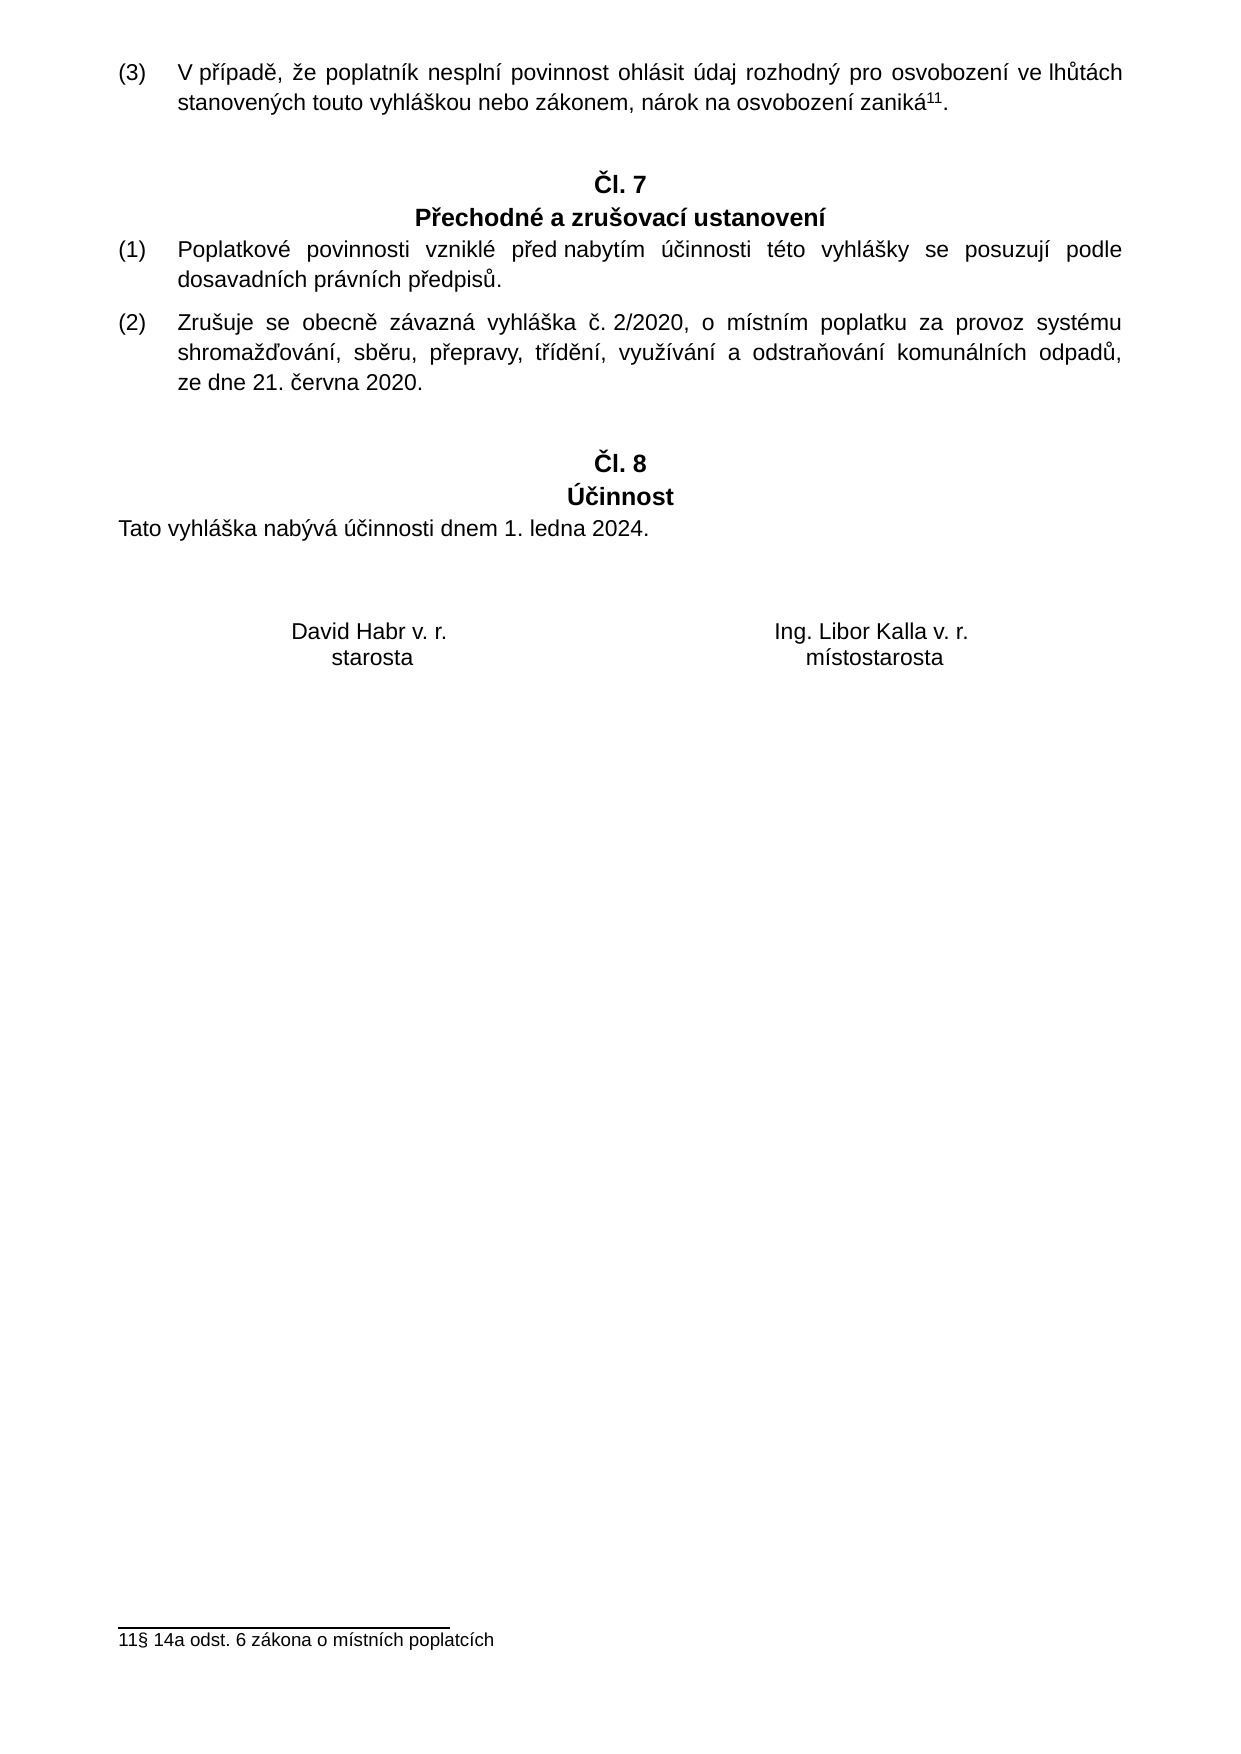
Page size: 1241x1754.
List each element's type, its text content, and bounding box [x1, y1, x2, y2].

list Poplatkové povinnosti vzniklé před nabytím účinnosti této vyhlášky se posuzují podle dosavadních právních předpisů. [118, 236, 1122, 292]
subtitle Čl. 7 Přechodné a zrušovací ustanovení [118, 169, 1122, 231]
table_cell [620, 676, 1122, 794]
table_header David Habr v. r. starosta [118, 558, 620, 676]
subtitle Čl. 8 Účinnost [118, 449, 1122, 511]
table_header Ing. Libor Kalla v. r. místostarosta [620, 558, 1122, 676]
list V případě, že poplatník nesplní povinnost ohlásit údaj rozhodný pro osvobození ve lhůtách stanovených touto vyhláškou nebo zákonem, nárok na osvobození zaniká. [118, 59, 1122, 116]
list Zrušuje se obecně závazná vyhláška č. 2/2020, o místním poplatku za provoz systému shromažďování, sběru, přepravy, třídění, využívání a odstraňování komunálních odpadů, ze dne 21. června 2020. [118, 308, 1122, 395]
list § 14a odst. 6 zákona o místních poplatcích [118, 1628, 1122, 1650]
text Tato vyhláška nabývá účinnosti dnem 1. ledna 2024. [118, 515, 1122, 542]
table_cell [118, 676, 620, 794]
